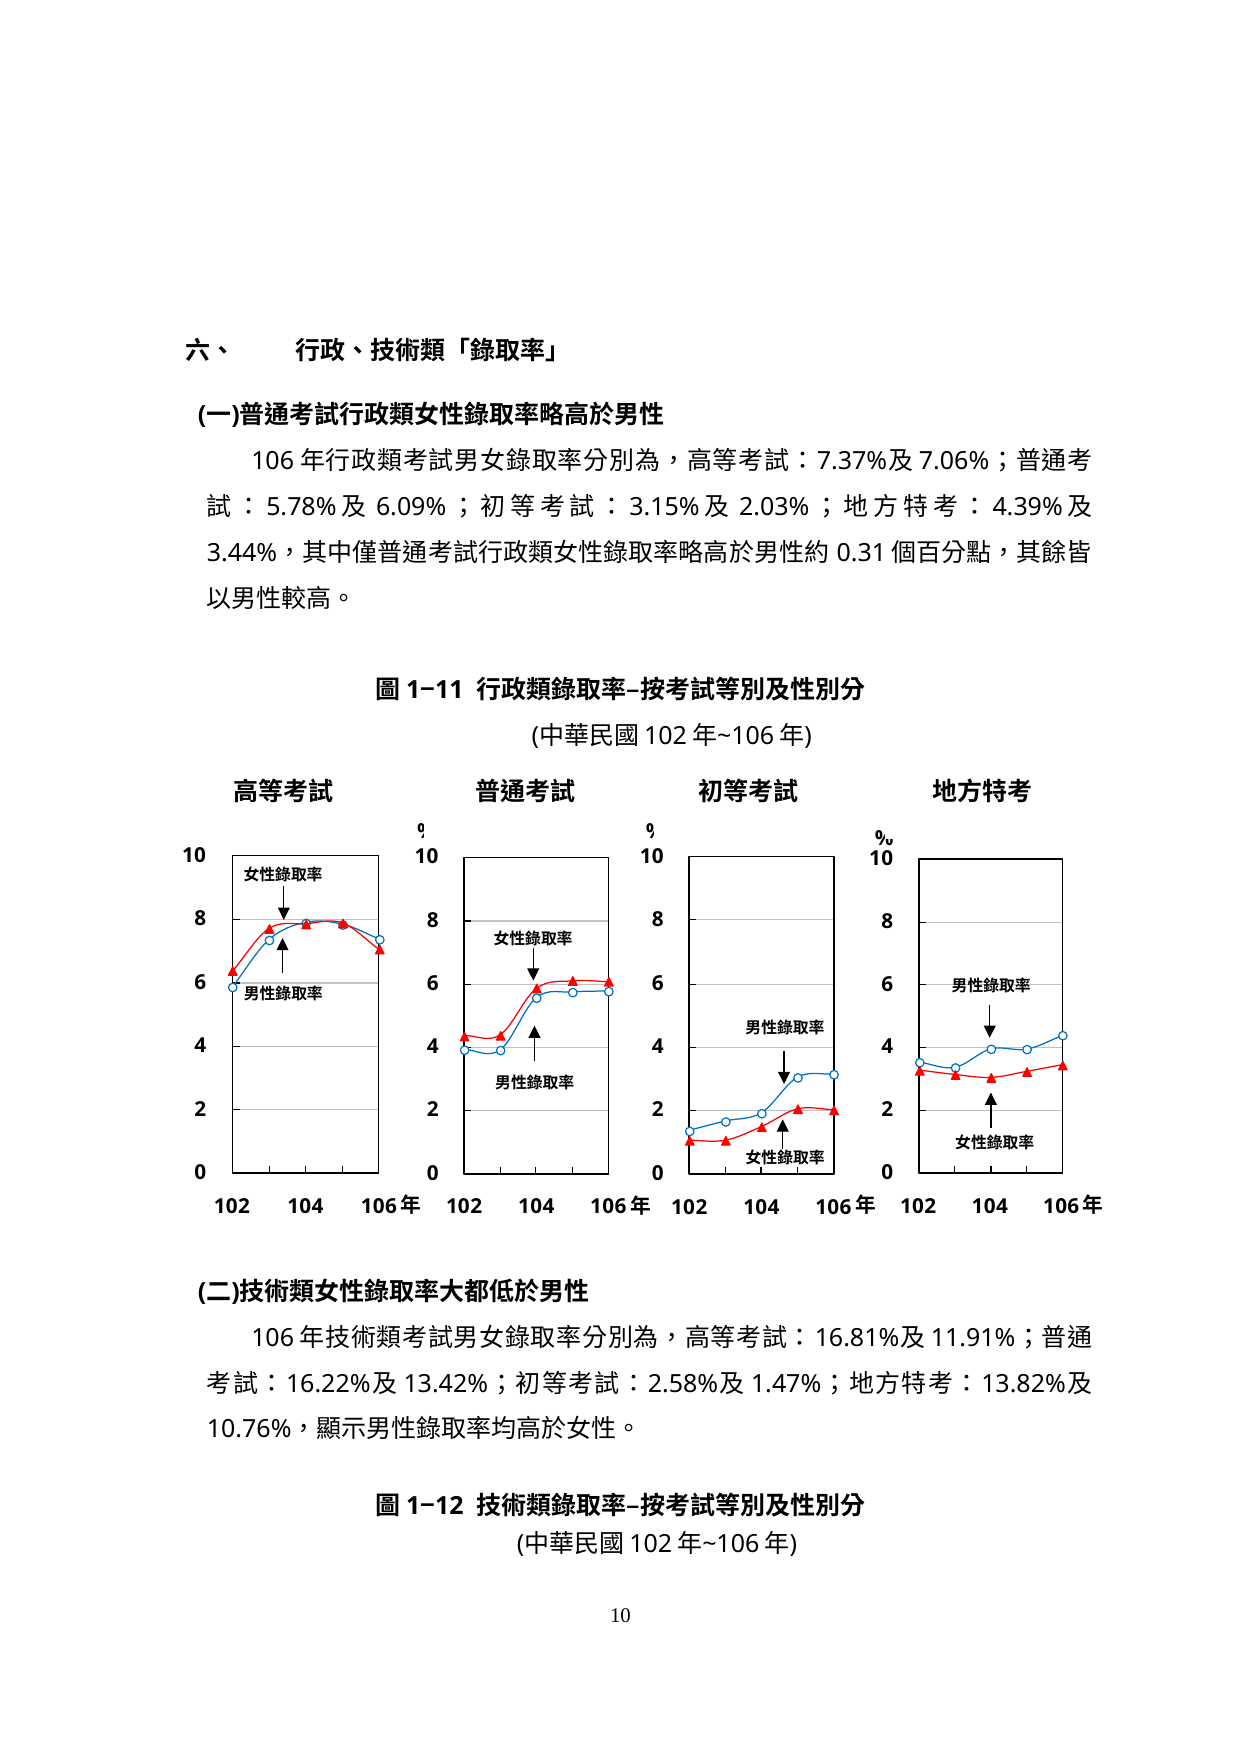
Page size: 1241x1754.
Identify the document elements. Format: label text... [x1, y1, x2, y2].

text (中華民國102年~106年) [148, 708, 1092, 754]
text 106年行政類考試男女錄取率分別為，高等考試：7.37%及7.06%；普通考試：5.78%及6.09%；初等考試：3.15%及2.03%；地方特考：4.39%及3.44%，其中僅普通考試行政類女性錄取率略高於男性約0.31個百分點，其餘皆以男性較高。 [207, 433, 1092, 616]
text 圖 1−12 技術類錄取率–按考試等別及性別分 [148, 1484, 1092, 1522]
text 高等考試 [195, 771, 352, 808]
text 圖 1−11 行政類錄取率–按考試等別及性別分 [148, 662, 1092, 708]
text 普通考試 [439, 771, 596, 808]
text (一)普通考試行政類女性錄取率略高於男性 [148, 387, 1092, 433]
text 106年技術類考試男女錄取率分別為，高等考試：16.81%及11.91%；普通考試：16.22%及13.42%；初等考試：2.58%及1.47%；地方特考：13.82%及10.76%，顯示男性錄取率均高於女性。 [207, 1309, 1092, 1447]
text 初等考試 [669, 771, 826, 808]
subtitle 行政、技術類「錄取率」 [185, 323, 1092, 368]
text (中華民國102年~106年) [148, 1522, 1092, 1559]
text 地方特考 [900, 771, 1058, 808]
text (二)技術類女性錄取率大都低於男性 [148, 1264, 1092, 1309]
